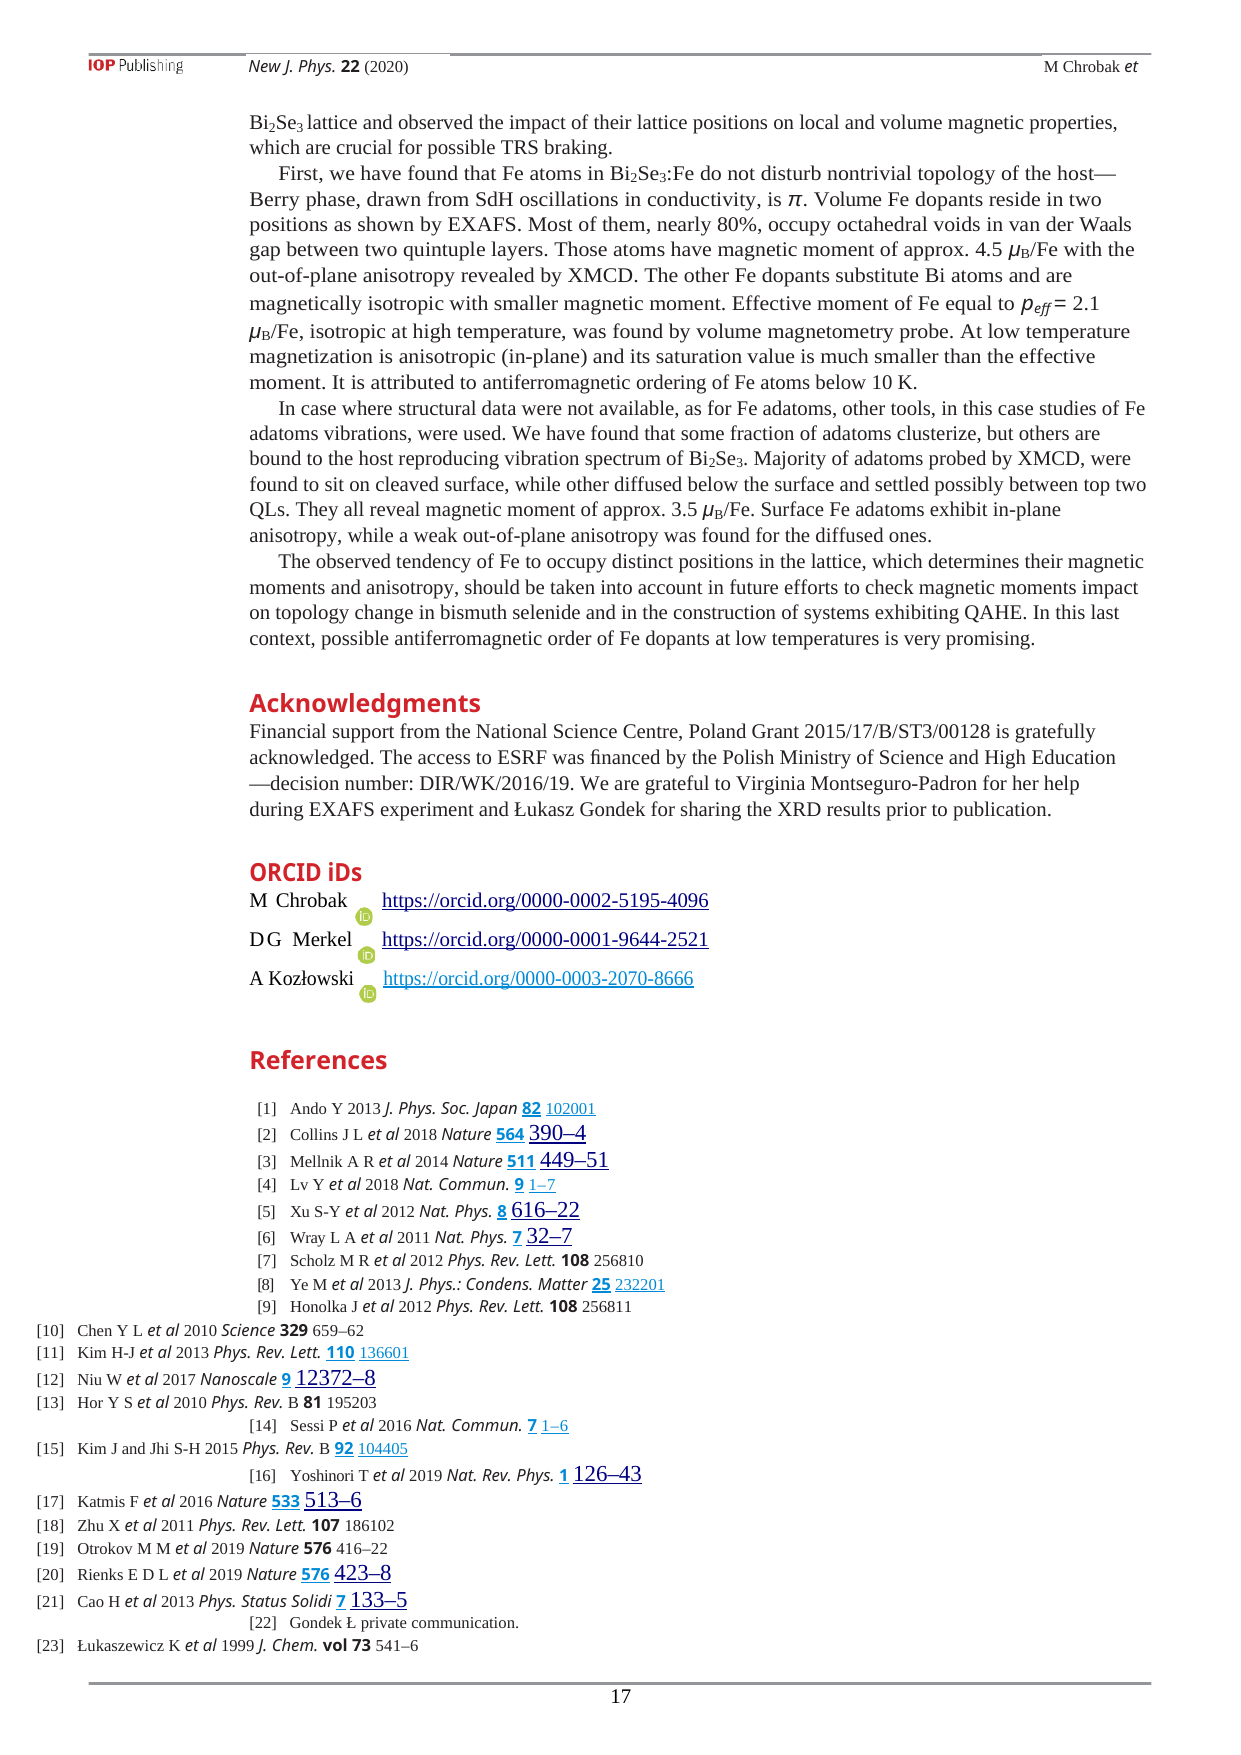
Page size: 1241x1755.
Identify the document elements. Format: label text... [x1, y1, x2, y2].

list Kim J and Jhi S-H 2015 Phys. Rev. B 92 104405 [36, 1437, 1163, 1459]
text First, we have found that Fe atoms in Bi2Se3:Fe do not disturb nontrivial topology of the host—Berry phase, drawn from SdH oscillations in conductivity, is π. Volume Fe dopants reside in two positions as shown by EXAFS. Most of them, nearly 80%, occupy octahedral voids in van der Waals gap between two quintuple layers. Those atoms have magnetic moment of approx. 4.5 μB/Fe with the out-of-plane anisotropy revealed by XMCD. The other Fe dopants substitute Bi atoms and are magnetically isotropic with smaller magnetic moment. Effective moment of Fe equal to peff = 2.1 μB/Fe, isotropic at high temperature, was found by volume magnetometry probe. At low temperature magnetization is anisotropic (in-plane) and its saturation value is much smaller than the effective moment. It is attributed to antiferromagnetic ordering of Fe atoms below 10 K. [249, 161, 1135, 394]
list Scholz M R et al 2012 Phys. Rev. Lett. 108 256810 [257, 1249, 1163, 1272]
list Gondek Ł private communication. [249, 1613, 1163, 1632]
list Ye M et al 2013 J. Phys.: Condens. Matter 25 232201 [257, 1272, 1163, 1295]
text Financial support from the National Science Centre, Poland Grant 2015/17/B/ST3/00128 is gratefully acknowledged. The access to ESRF was ﬁnanced by the Polish Ministry of Science and High Education—decision number: DIR/WK/2016/19. We are grateful to Virginia Montseguro-Padron for her help during EXAFS experiment and Łukasz Gondek for sharing the XRD results prior to publication. [249, 719, 1125, 821]
list Yoshinori T et al 2019 Nat. Rev. Phys. 1 126–43 [249, 1460, 1163, 1486]
subtitle ORCID iDs [249, 854, 1163, 888]
list Honolka J et al 2012 Phys. Rev. Lett. 108 256811 [257, 1295, 1163, 1318]
list Hor Y S et al 2010 Phys. Rev. B 81 195203 [36, 1391, 1163, 1413]
list Sessi P et al 2016 Nat. Commun. 7 1–6 [249, 1414, 1163, 1437]
list Collins J L et al 2018 Nature 564 390–4 [257, 1119, 1163, 1146]
list Zhu X et al 2011 Phys. Rev. Lett. 107 186102 [36, 1513, 1163, 1536]
list Otrokov M M et al 2019 Nature 576 416–22 [36, 1536, 1163, 1559]
picture [359, 985, 377, 1003]
list Kim H-J et al 2013 Phys. Rev. Lett. 110 136601 [36, 1341, 1163, 1364]
subtitle References [249, 1042, 1163, 1076]
list Katmis F et al 2016 Nature 533 513–6 [36, 1487, 1163, 1513]
picture [88, 57, 115, 72]
subtitle Acknowledgments [249, 685, 1163, 719]
list Wray L A et al 2011 Nat. Phys. 7 32–7 [257, 1222, 1163, 1249]
list Niu W et al 2017 Nanoscale 9 12372–8 [36, 1364, 1163, 1391]
text The observed tendency of Fe to occupy distinct positions in the lattice, which determines their magnetic moments and anisotropy, should be taken into account in future efforts to check magnetic moments impact on topology change in bismuth selenide and in the construction of systems exhibiting QAHE. In this last context, possible antiferromagnetic order of Fe dopants at low temperatures is very promising. [249, 549, 1149, 650]
text M Chrobak https://orcid.org/0000-0002-5195-4096 DG Merkel https://orcid.org/0000-0001-9644-2521 A Kozłowski https://orcid.org/0000-0003-2070-8666 [249, 888, 709, 1002]
picture [357, 946, 375, 964]
list Ando Y 2013 J. Phys. Soc. Japan 82 102001 [257, 1096, 1163, 1119]
picture [355, 907, 373, 926]
picture [119, 58, 183, 74]
list Mellnik A R et al 2014 Nature 511 449–51 [257, 1146, 1163, 1172]
list Cao H et al 2013 Phys. Status Solidi 7 133–5 [36, 1586, 1163, 1612]
text In case where structural data were not available, as for Fe adatoms, other tools, in this case studies of Fe adatoms vibrations, were used. We have found that some fraction of adatoms clusterize, but others are bound to the host reproducing vibration spectrum of Bi2Se3. Majority of adatoms probed by XMCD, were found to sit on cleaved surface, while other diffused below the surface and settled possibly between top two QLs. They all reveal magnetic moment of approx. 3.5 μB/Fe. Surface Fe adatoms exhibit in-plane anisotropy, while a weak out-of-plane anisotropy was found for the diffused ones. [249, 396, 1149, 547]
list Lv Y et al 2018 Nat. Commun. 9 1–7 [257, 1173, 1163, 1195]
list Xu S-Y et al 2012 Nat. Phys. 8 616–22 [257, 1196, 1163, 1222]
list Łukaszewicz K et al 1999 J. Chem. vol 73 541–6 [36, 1633, 1163, 1656]
list Rienks E D L et al 2019 Nature 576 423–8 [36, 1559, 1163, 1586]
list Chen Y L et al 2010 Science 329 659–62 [36, 1318, 1163, 1341]
text Bi2Se3 lattice and observed the impact of their lattice positions on local and volume magnetic properties, which are crucial for possible TRS braking. [249, 110, 1163, 159]
